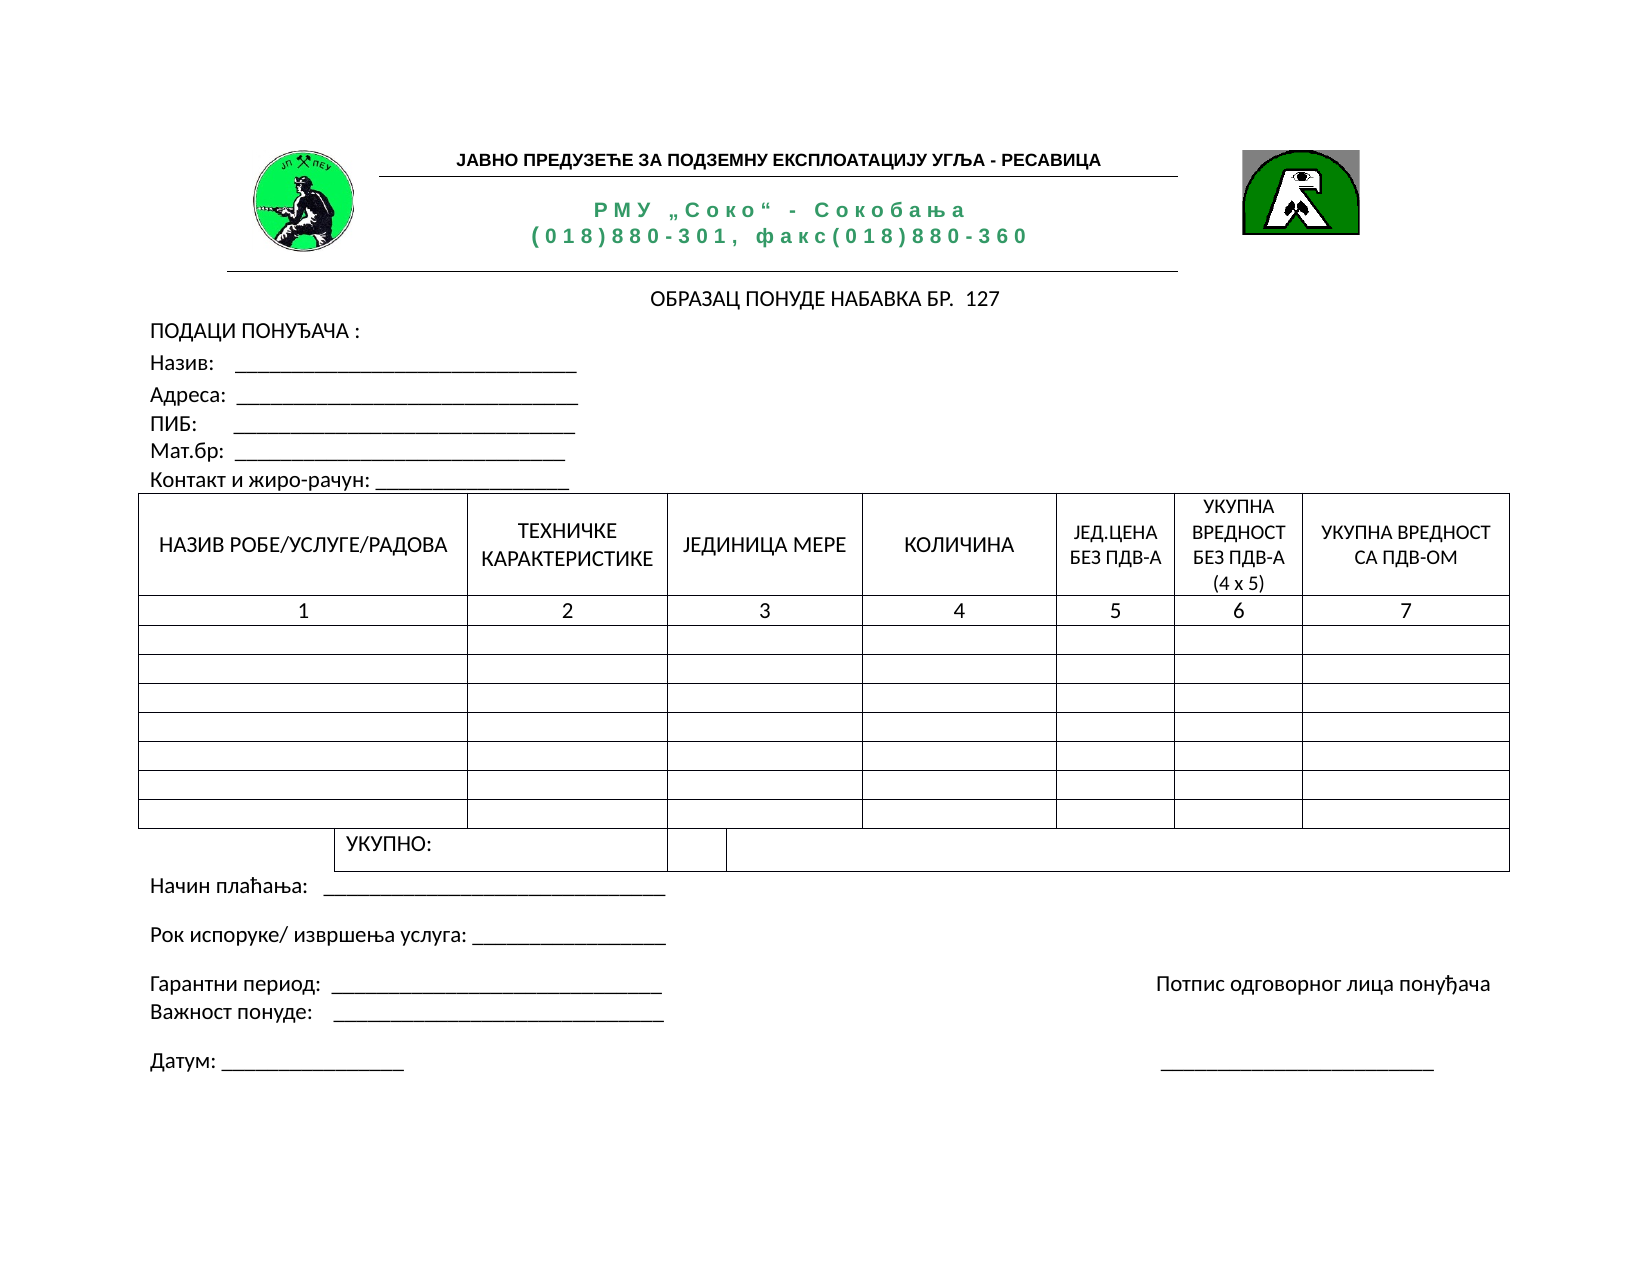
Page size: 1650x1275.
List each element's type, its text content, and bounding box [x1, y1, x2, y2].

text Контакт и жиро-рачун: _________________ [150, 465, 1500, 493]
table_cell [668, 800, 862, 828]
table_cell [668, 829, 726, 871]
table_cell [1303, 684, 1509, 712]
table_cell [468, 655, 667, 683]
table_cell РМУ „Соко“ - Сокобања (018)880-301, факс(018)880-360 [379, 177, 1178, 271]
table_cell [1303, 800, 1509, 828]
table_cell [1057, 742, 1174, 770]
table_cell 2 [468, 596, 667, 624]
table_cell [1057, 684, 1174, 712]
table_cell [1303, 771, 1509, 799]
table_cell 7 [1303, 596, 1509, 624]
table_header ТЕХНИЧКЕ КАРАКТЕРИСТИКЕ [468, 494, 667, 595]
table_cell [1057, 713, 1174, 741]
text Назив: ______________________________ [150, 348, 1500, 376]
text Рок испоруке/ извршења услуга: _________________ [150, 920, 1500, 948]
text Мат.бр: _____________________________ [150, 437, 1500, 465]
table_header ЈЕД.ЦЕНА БЕЗ ПДВ-А [1057, 494, 1174, 595]
table_cell [1057, 626, 1174, 653]
table_cell [1303, 655, 1509, 683]
table_cell [139, 655, 467, 683]
table_cell [863, 626, 1056, 653]
table_cell [668, 684, 862, 712]
table_cell 3 [668, 596, 862, 624]
text ОБРАЗАЦ ПОНУДЕ НАБАВКА БР. 127 [150, 284, 1500, 312]
table_cell [1057, 771, 1174, 799]
table_cell [1175, 771, 1302, 799]
table_cell 6 [1175, 596, 1302, 624]
table_cell [139, 713, 467, 741]
table_cell [1303, 713, 1509, 741]
table_cell 5 [1057, 596, 1174, 624]
table_cell [139, 626, 467, 653]
table_cell [1175, 713, 1302, 741]
table_cell [468, 684, 667, 712]
table_cell 1 [139, 596, 467, 624]
table_header ЈЕДИНИЦА МЕРЕ [668, 494, 862, 595]
table_cell [863, 771, 1056, 799]
text Гарантни период: _____________________________ Потпис одговорног лица понуђача Важност понуде: _____________________________ [150, 969, 1500, 1025]
table_cell [139, 800, 467, 828]
table_cell [139, 742, 467, 770]
table_cell [139, 771, 467, 799]
table_cell [863, 684, 1056, 712]
table_cell [863, 713, 1056, 741]
text Датум: ________________ ________________________ [150, 1046, 1500, 1074]
table_cell [863, 742, 1056, 770]
table_cell УКУПНО: [335, 829, 667, 871]
table_cell [863, 655, 1056, 683]
table_cell [468, 771, 667, 799]
table_cell 4 [863, 596, 1056, 624]
table_cell [1303, 742, 1509, 770]
table_cell [863, 800, 1056, 828]
table_cell [1303, 626, 1509, 653]
table_cell [1175, 800, 1302, 828]
text Адреса: ______________________________ [150, 381, 1500, 409]
table_cell [1175, 655, 1302, 683]
table_cell [668, 655, 862, 683]
table_cell [1175, 742, 1302, 770]
picture [1242, 150, 1360, 235]
table_cell [1057, 655, 1174, 683]
table_cell [1057, 800, 1174, 828]
table_header УКУПНА ВРЕДНОСТ БЕЗ ПДВ-А (4 x 5) [1175, 494, 1302, 595]
table_cell [668, 713, 862, 741]
table_cell [668, 771, 862, 799]
table_cell [727, 829, 1509, 871]
table_cell [468, 800, 667, 828]
table_header [1178, 150, 1424, 271]
text ПОДАЦИ ПОНУЂАЧА : [150, 316, 1500, 344]
picture [252, 150, 354, 252]
table_cell [468, 713, 667, 741]
table_cell [468, 742, 667, 770]
table_header [227, 150, 379, 271]
text Начин плаћања: ______________________________ [150, 872, 1500, 899]
table_header НАЗИВ РОБЕ/УСЛУГЕ/РАДОВА [139, 494, 467, 595]
table_header ЈАВНО ПРЕДУЗЕЋЕ ЗА ПОДЗЕМНУ ЕКСПЛОАТАЦИЈУ УГЉА - РЕСАВИЦА [379, 150, 1178, 176]
table_cell [668, 626, 862, 653]
table_cell [468, 626, 667, 653]
text ПИБ: ______________________________ [150, 409, 1500, 437]
table_cell [668, 742, 862, 770]
table_cell [139, 829, 334, 871]
table_cell [1175, 684, 1302, 712]
table_header УКУПНА ВРЕДНОСТ СА ПДВ-ОМ [1303, 494, 1509, 595]
table_header КОЛИЧИНА [863, 494, 1056, 595]
table_cell [139, 684, 467, 712]
table_cell [1175, 626, 1302, 653]
